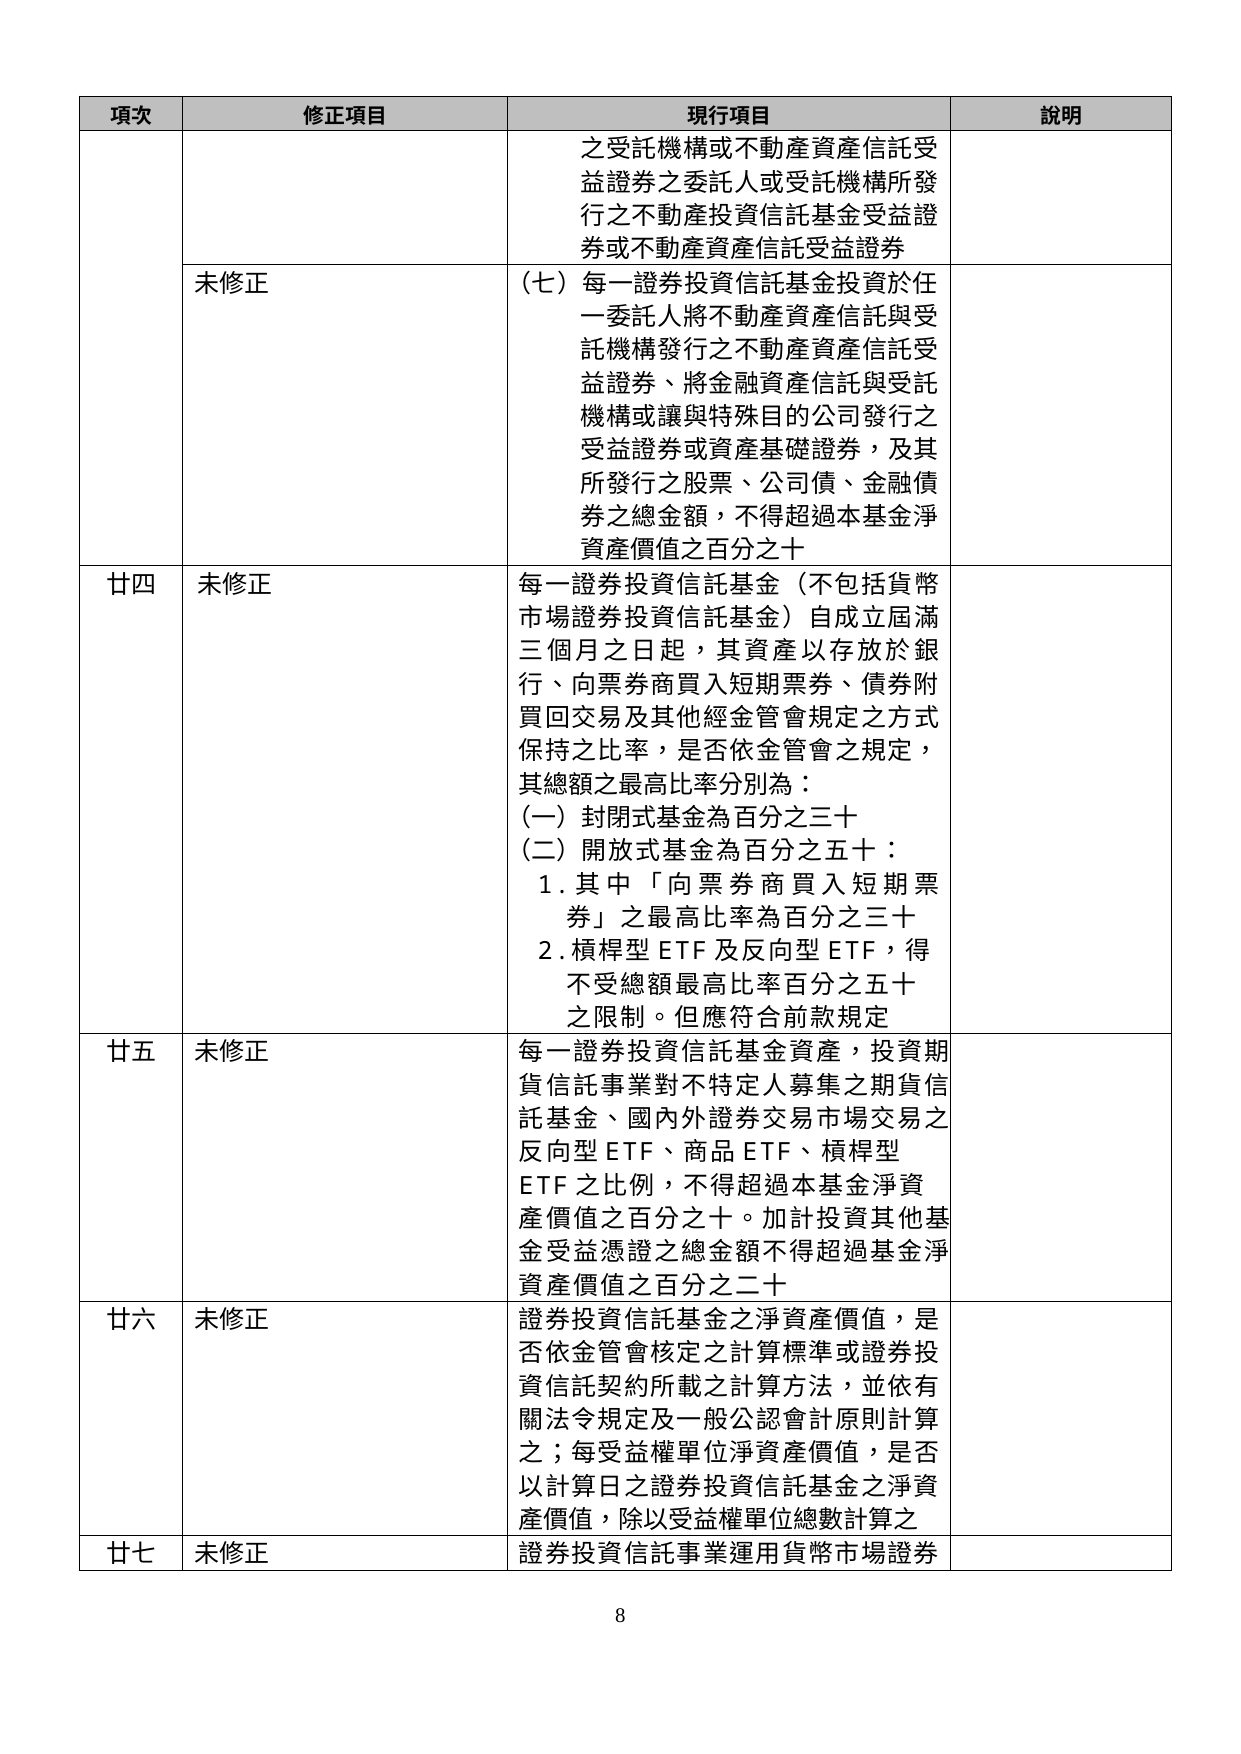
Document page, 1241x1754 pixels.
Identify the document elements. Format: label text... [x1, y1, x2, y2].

table_cell [951, 131, 1171, 264]
table_cell 廿六 [80, 1302, 182, 1535]
table_cell [80, 131, 182, 565]
table_header 說明 [951, 97, 1171, 130]
table_cell 廿七 [80, 1536, 182, 1569]
table_cell [951, 566, 1171, 1033]
table_cell 未修正 [183, 566, 507, 1033]
table_cell [951, 1536, 1171, 1569]
table_cell 之受託機構或不動產資產信託受益證券之委託人或受託機構所發行之不動產投資信託基金受益證券或不動產資產信託受益證券 [508, 131, 950, 264]
table_cell 未修正 [183, 1034, 507, 1301]
table_cell 廿四 [80, 566, 182, 1033]
table_cell [183, 131, 507, 264]
table_cell 每一證券投資信託基金資產，投資期貨信託事業對不特定人募集之期貨信託基金、國內外證券交易市場交易之反向型ETF、商品ETF、槓桿型ETF之比例，不得超過本基金淨資產價值之百分之十。加計投資其他基金受益憑證之總金額不得超過基金淨資產價值之百分之二十 [508, 1034, 950, 1301]
table_header 修正項目 [183, 97, 507, 130]
table_cell 證券投資信託事業運用貨幣市場證券 [508, 1536, 950, 1569]
table_cell 證券投資信託基金之淨資產價值，是否依金管會核定之計算標準或證券投資信託契約所載之計算方法，並依有關法令規定及一般公認會計原則計算之；每受益權單位淨資產價值，是否以計算日之證券投資信託基金之淨資產價值，除以受益權單位總數計算之 [508, 1302, 950, 1535]
table_cell 未修正 [183, 1302, 507, 1535]
table_cell 未修正 [183, 1536, 507, 1569]
table_cell 未修正 [183, 265, 507, 565]
table_header 項次 [80, 97, 182, 130]
table_cell [951, 1034, 1171, 1301]
table_cell [951, 265, 1171, 565]
table_header 現行項目 [508, 97, 950, 130]
table_cell 廿五 [80, 1034, 182, 1301]
table_cell （七）每一證券投資信託基金投資於任一委託人將不動產資產信託與受託機構發行之不動產資產信託受益證券、將金融資產信託與受託機構或讓與特殊目的公司發行之受益證券或資產基礎證券，及其所發行之股票、公司債、金融債券之總金額，不得超過本基金淨資產價值之百分之十 [508, 265, 950, 565]
table_cell [951, 1302, 1171, 1535]
table_cell 每一證券投資信託基金（不包括貨幣市場證券投資信託基金）自成立屆滿三個月之日起，其資產以存放於銀行、向票券商買入短期票券、債券附買回交易及其他經金管會規定之方式保持之比率，是否依金管會之規定，其總額之最高比率分別為： （一）封閉式基金為百分之三十 （二）開放式基金為百分之五十： 1.其中「向票券商買入短期票券」之最高比率為百分之三十 2.槓桿型ETF及反向型ETF，得不受總額最高比率百分之五十之限制。但應符合前款規定 [508, 566, 950, 1033]
